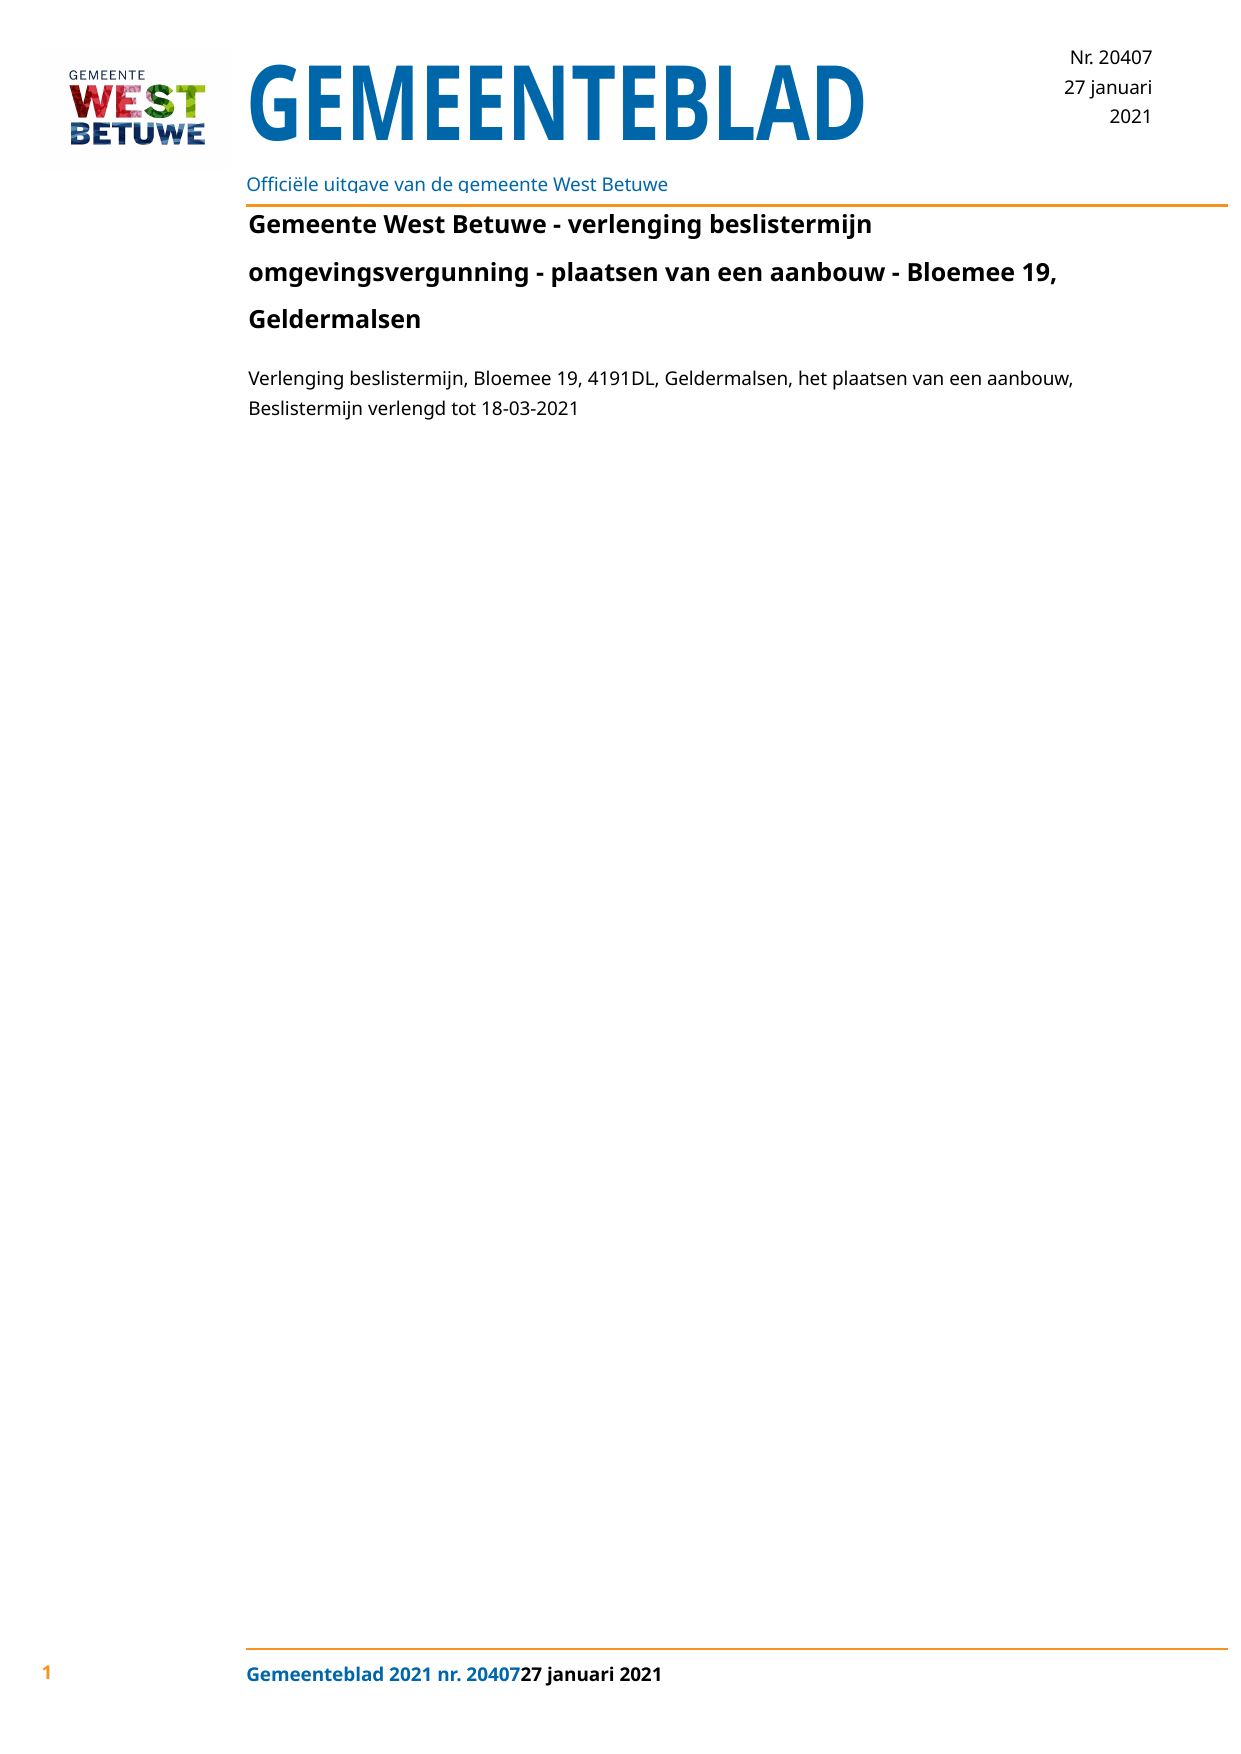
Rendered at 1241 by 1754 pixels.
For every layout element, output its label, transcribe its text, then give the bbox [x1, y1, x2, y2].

text Gemeente West Betuwe - verlenging beslistermijn omgevingsvergunning - plaatsen van een aanbouw - Bloemee 19, Geldermalsen [248, 207, 1152, 336]
picture [41, 47, 231, 172]
text Verlenging beslistermijn, Bloemee 19, 4191DL, Geldermalsen, het plaatsen van een aanbouw, Beslistermijn verlengd tot 18-03-2021 [248, 366, 1152, 421]
